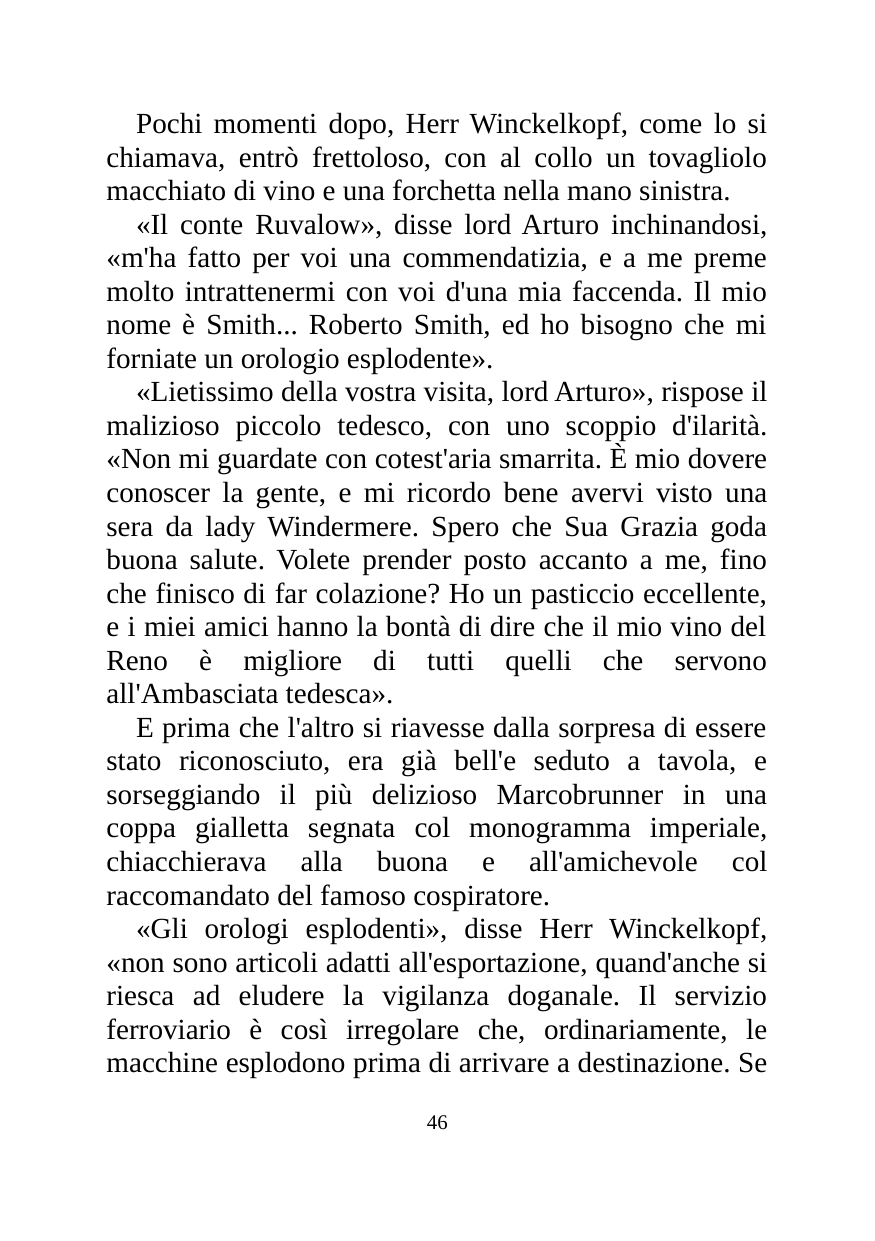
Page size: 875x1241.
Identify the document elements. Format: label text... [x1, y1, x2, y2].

text «Il conte Ruvalow», disse lord Arturo inchinandosi, «m'ha fatto per voi una commendatizia, e a me preme molto intrattenermi con voi d'una mia faccenda. Il mio nome è Smith... Roberto Smith, ed ho bisogno che mi forniate un orologio esplodente». [106, 207, 768, 374]
text «Lietissimo della vostra visita, lord Arturo», rispose il malizioso piccolo tedesco, con uno scoppio d'ilarità. «Non mi guardate con cotest'aria smarrita. È mio dovere conoscer la gente, e mi ricordo bene avervi visto una sera da lady Windermere. Spero che Sua Grazia goda buona salute. Volete prender posto accanto a me, fino che finisco di far colazione? Ho un pasticcio eccellente, e i miei amici hanno la bontà di dire che il mio vino del Reno è migliore di tutti quelli che servono all'Ambasciata tedesca». [106, 374, 768, 710]
text E prima che l'altro si riavesse dalla sorpresa di essere stato riconosciuto, era già bell'e seduto a tavola, e sorseggiando il più delizioso Marcobrunner in una coppa gialletta segnata col monogramma imperiale, chiacchierava alla buona e all'amichevole col raccomandato del famoso cospiratore. [106, 710, 768, 911]
text «Gli orologi esplodenti», disse Herr Winckelkopf, «non sono articoli adatti all'esportazione, quand'anche si riesca ad eludere la vigilanza doganale. Il servizio ferroviario è così irregolare che, ordinariamente, le macchine esplodono prima di arrivare a destinazione. Se [106, 911, 768, 1079]
text Pochi momenti dopo, Herr Winckelkopf, come lo si chiamava, entrò frettoloso, con al collo un tovagliolo macchiato di vino e una forchetta nella mano sinistra. [106, 106, 768, 207]
